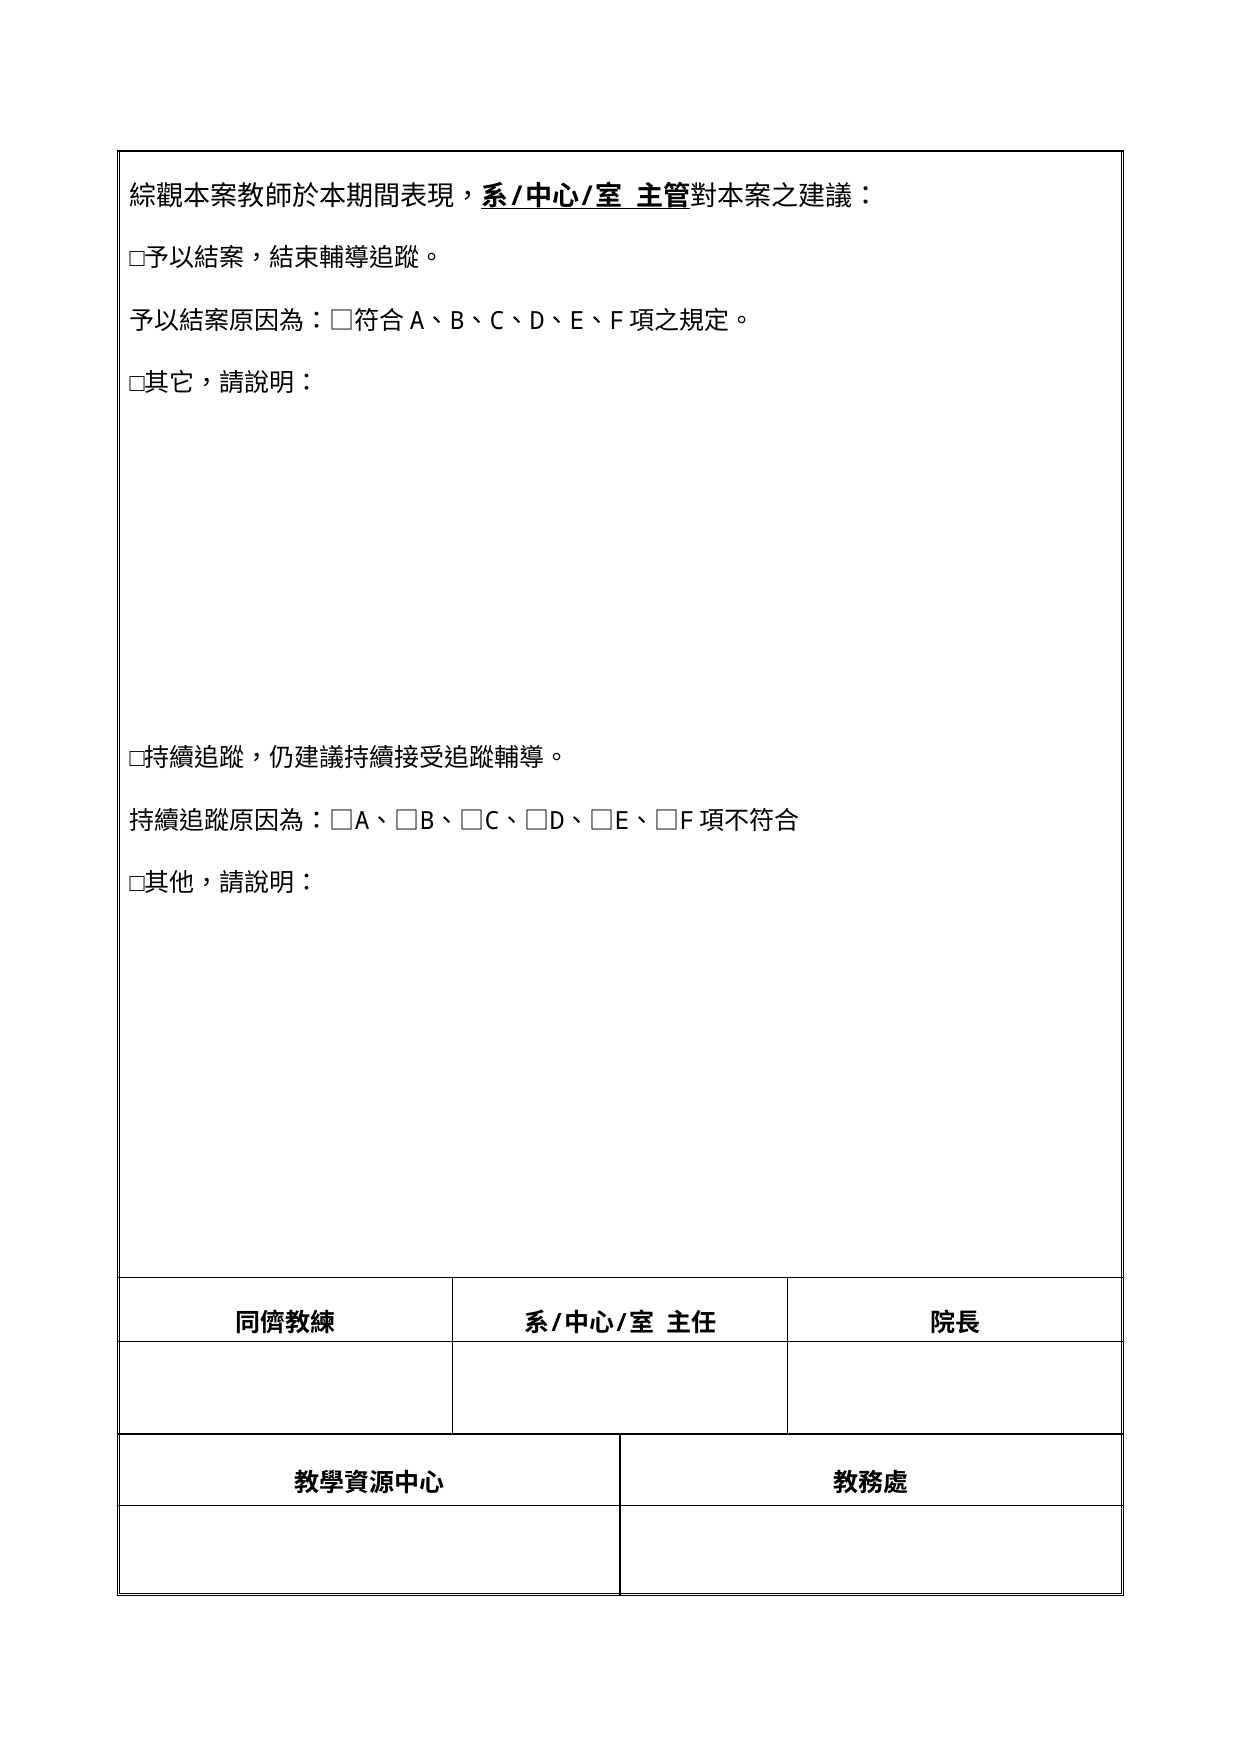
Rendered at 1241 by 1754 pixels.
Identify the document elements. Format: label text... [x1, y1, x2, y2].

table_cell 同儕教練 [120, 1278, 452, 1341]
table_cell 教務處 [621, 1435, 1121, 1505]
table_cell [120, 1506, 619, 1593]
table_cell [621, 1506, 1121, 1593]
table_cell 系/中心/室 主任 [453, 1278, 787, 1341]
table_cell 院長 [788, 1278, 1121, 1341]
table_cell [788, 1342, 1121, 1433]
table_cell 綜觀本案教師於本期間表現，系/中心/室 主管對本案之建議： □予以結案，結束輔導追蹤。 予以結案原因為：□符合A、B、C、D、E、F項之規定。 □其它，請說明： □持續追蹤，仍建議持續接受追蹤輔導。 持續追蹤原因為：□A、□B、□C、□D、□E、□F項不符合 □其他，請說明： [120, 152, 1121, 1277]
table_cell [120, 1342, 452, 1433]
table_cell 教學資源中心 [120, 1435, 619, 1505]
table_cell [453, 1342, 787, 1433]
